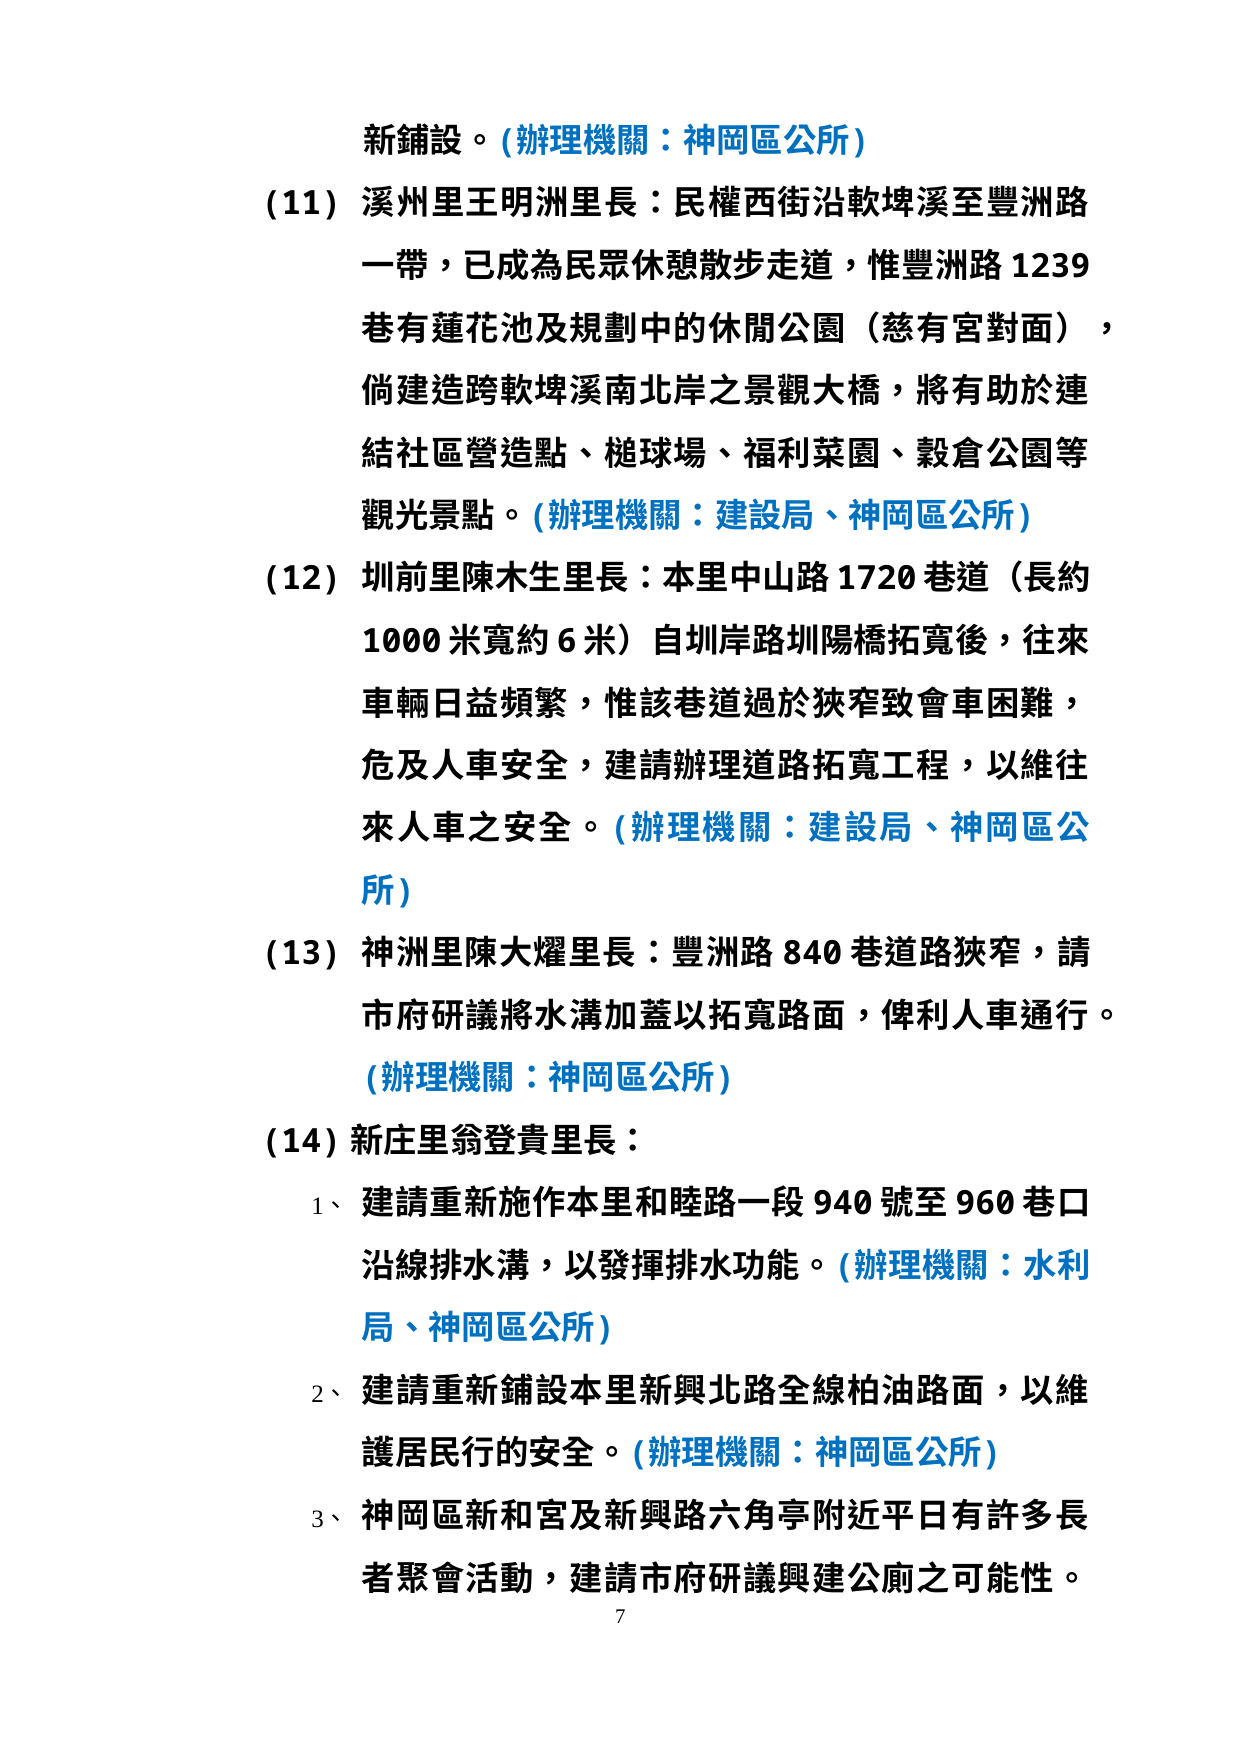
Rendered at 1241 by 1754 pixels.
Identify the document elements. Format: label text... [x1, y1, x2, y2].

list 神岡區新和宮及新興路六角亭附近平日有許多長者聚會活動，建請市府研議興建公廁之可能性。 [311, 1471, 1090, 1596]
list 溪州里王明洲里長：民權西街沿軟埤溪至豐洲路一帶，已成為民眾休憩散步走道，惟豐洲路1239巷有蓮花池及規劃中的休閒公園（慈有宮對面），倘建造跨軟埤溪南北岸之景觀大橋，將有助於連結社區營造點、槌球場、福利菜園、穀倉公園等觀光景點。(辦理機關：建設局、神岡區公所) [261, 159, 1090, 534]
list 建請重新施作本里和睦路一段940號至960巷口沿線排水溝，以發揮排水功能。(辦理機關：水利局、神岡區公所) [311, 1159, 1090, 1346]
list 建請重新鋪設本里新興北路全線柏油路面，以維護居民行的安全。(辦理機關：神岡區公所) [311, 1346, 1090, 1471]
list 新鋪設。(辦理機關：神岡區公所) [312, 96, 1090, 159]
list 神洲里陳大燿里長：豐洲路840巷道路狹窄，請市府研議將水溝加蓋以拓寬路面，俾利人車通行。(辦理機關：神岡區公所) [261, 909, 1090, 1096]
list 圳前里陳木生里長：本里中山路1720巷道（長約1000米寬約6米）自圳岸路圳陽橋拓寬後，往來車輛日益頻繁，惟該巷道過於狹窄致會車困難，危及人車安全，建請辦理道路拓寬工程，以維往來人車之安全。(辦理機關：建設局、神岡區公所) [261, 534, 1090, 909]
list 新庄里翁登貴里長： [261, 1096, 1090, 1159]
